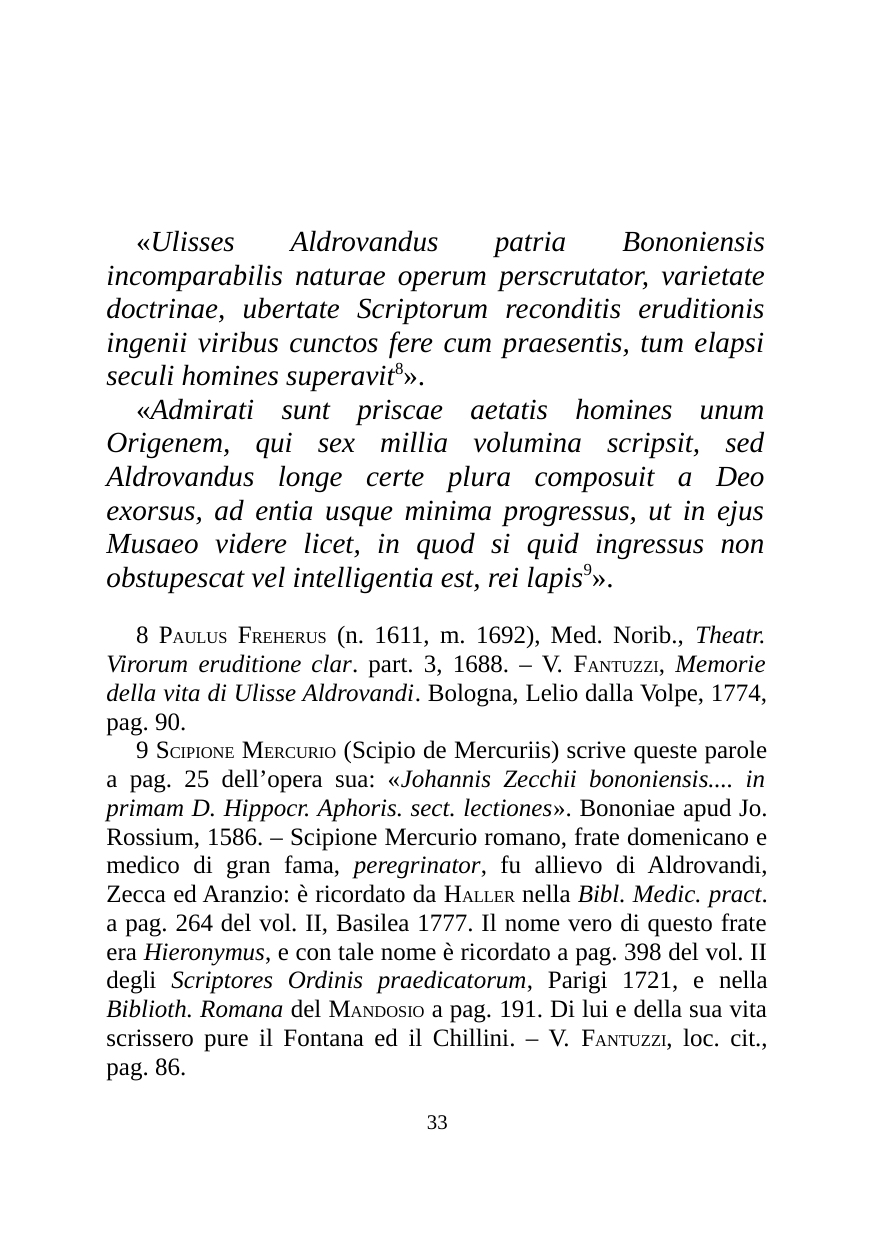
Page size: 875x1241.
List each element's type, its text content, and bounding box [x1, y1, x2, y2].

text «Admirati sunt priscae aetatis homines unum Origenem, qui sex millia volumina scripsit, sed Aldrovandus longe certe plura composuit a Deo exorsus, ad entia usque minima progressus, ut in ejus Musaeo videre licet, in quod si quid ingressus non obstupescat vel intelligentia est, rei lapis». [106, 392, 768, 593]
text Paulus Freherus (n. 1611, m. 1692), Med. Norib., Theatr. Virorum eruditione clar. part. 3, 1688. – V. Fantuzzi, Memorie della vita di Ulisse Aldrovandi. Bologna, Lelio dalla Volpe, 1774, pag. 90. [106, 620, 768, 735]
text «Ulisses Aldrovandus patria Bononiensis incomparabilis naturae operum perscrutator, varietate doctrinae, ubertate Scriptorum reconditis eruditionis ingenii viribus cunctos fere cum praesentis, tum elapsi seculi homines superavit». [106, 224, 768, 392]
text Scipione Mercurio (Scipio de Mercuriis) scrive queste parole a pag. 25 dell’opera sua: «Johannis Zecchii bononiensis.... in primam D. Hippocr. Aphoris. sect. lectiones». Bononiae apud Jo. Rossium, 1586. – Scipione Mercurio romano, frate domenicano e medico di gran fama, peregrinator, fu allievo di Aldrovandi, Zecca ed Aranzio: è ricordato da Haller nella Bibl. Medic. pract. a pag. 264 del vol. II, Basilea 1777. Il nome vero di questo frate era Hieronymus, e con tale nome è ricordato a pag. 398 del vol. II degli Scriptores Ordinis praedicatorum, Parigi 1721, e nella Biblioth. Romana del Mandosio a pag. 191. Di lui e della sua vita scrissero pure il Fontana ed il Chillini. – V. Fantuzzi, loc. cit., pag. 86. [106, 735, 768, 1080]
